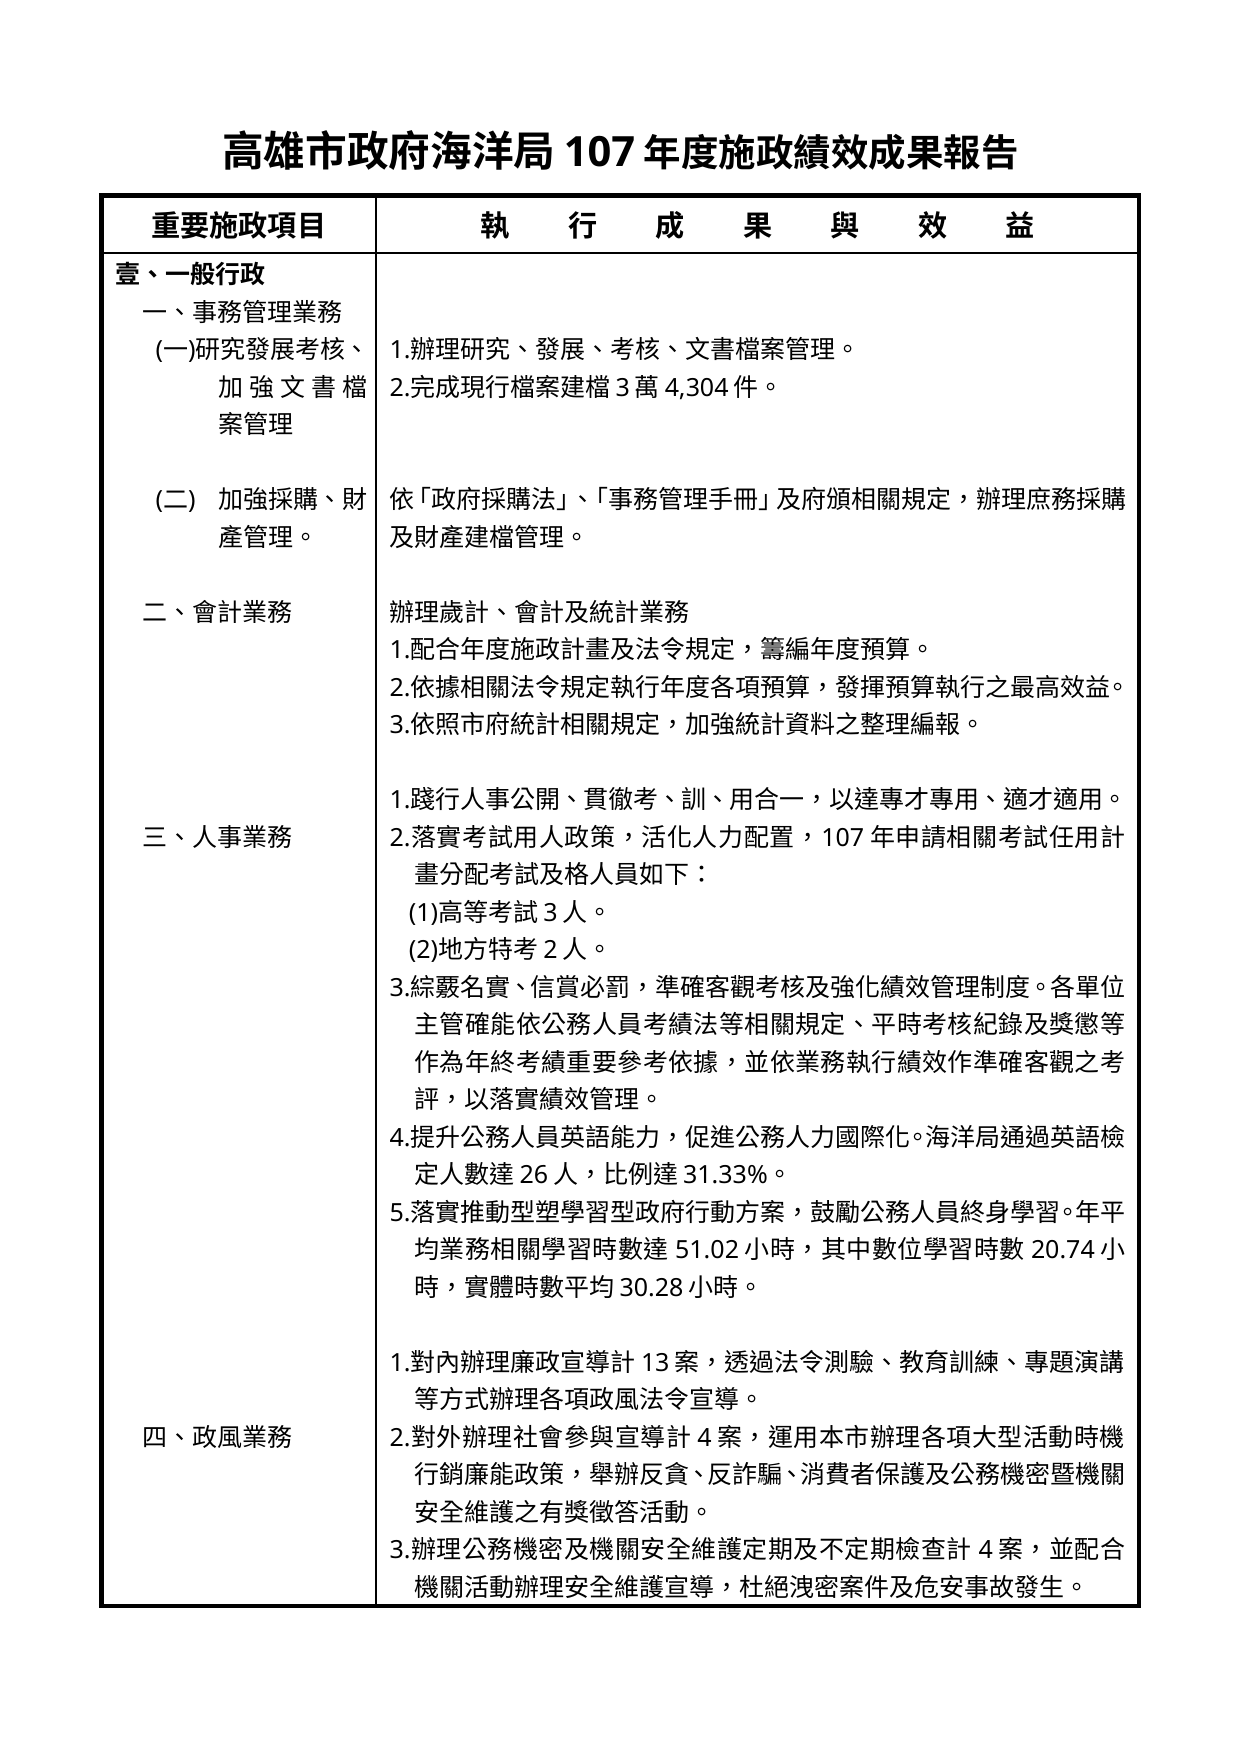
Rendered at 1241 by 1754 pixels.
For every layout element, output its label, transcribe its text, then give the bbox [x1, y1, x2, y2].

text 高雄市政府海洋局107年度施政績效成果報告 [111, 137, 1129, 174]
table_cell 壹、一般行政 一、事務管理業務 (一)研究發展考核、加強文書檔案管理 (二) 加強採購、財產管理。 二、會計業務 三、人事業務 四、政風業務 [104, 254, 375, 1604]
table_cell 1.辦理研究、發展、考核、文書檔案管理。 2.完成現行檔案建檔3萬4,304件。 依「政府採購法」、「事務管理手冊」及府頒相關規定，辦理庶務採購及財產建檔管理。 辦理歲計、會計及統計業務 1.配合年度施政計畫及法令規定，籌編年度預算。 2.依據相關法令規定執行年度各項預算，發揮預算執行之最高效益。 3.依照市府統計相關規定，加強統計資料之整理編報。 1.踐行人事公開、貫徹考、訓、用合一，以達專才專用、適才適用。 2.落實考試用人政策，活化人力配置，107年申請相關考試任用計畫分配考試及格人員如下： (1)高等考試3人。 (2)地方特考2人。 3.綜覈名實、信賞必罰，準確客觀考核及強化績效管理制度。各單位主管確能依公務人員考績法等相關規定、平時考核紀錄及獎懲等作為年終考績重要參考依據，並依業務執行績效作準確客觀之考評，以落實績效管理。 4.提升公務人員英語能力，促進公務人力國際化。海洋局通過英語檢定人數達26人，比例達31.33%。 5.落實推動型塑學習型政府行動方案，鼓勵公務人員終身學習。年平均業務相關學習時數達51.02小時，其中數位學習時數20.74小時，實體時數平均30.28小時。 1.對內辦理廉政宣導計13案，透過法令測驗、教育訓練、專題演講等方式辦理各項政風法令宣導。 2.對外辦理社會參與宣導計4案，運用本市辦理各項大型活動時機行銷廉能政策，舉辦反貪、反詐騙、消費者保護及公務機密暨機關安全維護之有獎徵答活動。 3.辦理公務機密及機關安全維護定期及不定期檢查計4案，並配合機關活動辦理安全維護宣導，杜絕洩密案件及危安事故發生。 [377, 254, 1137, 1604]
table_header 重要施政項目 [104, 198, 375, 252]
table_header 執 行 成 果 與 效 益 [377, 198, 1137, 252]
